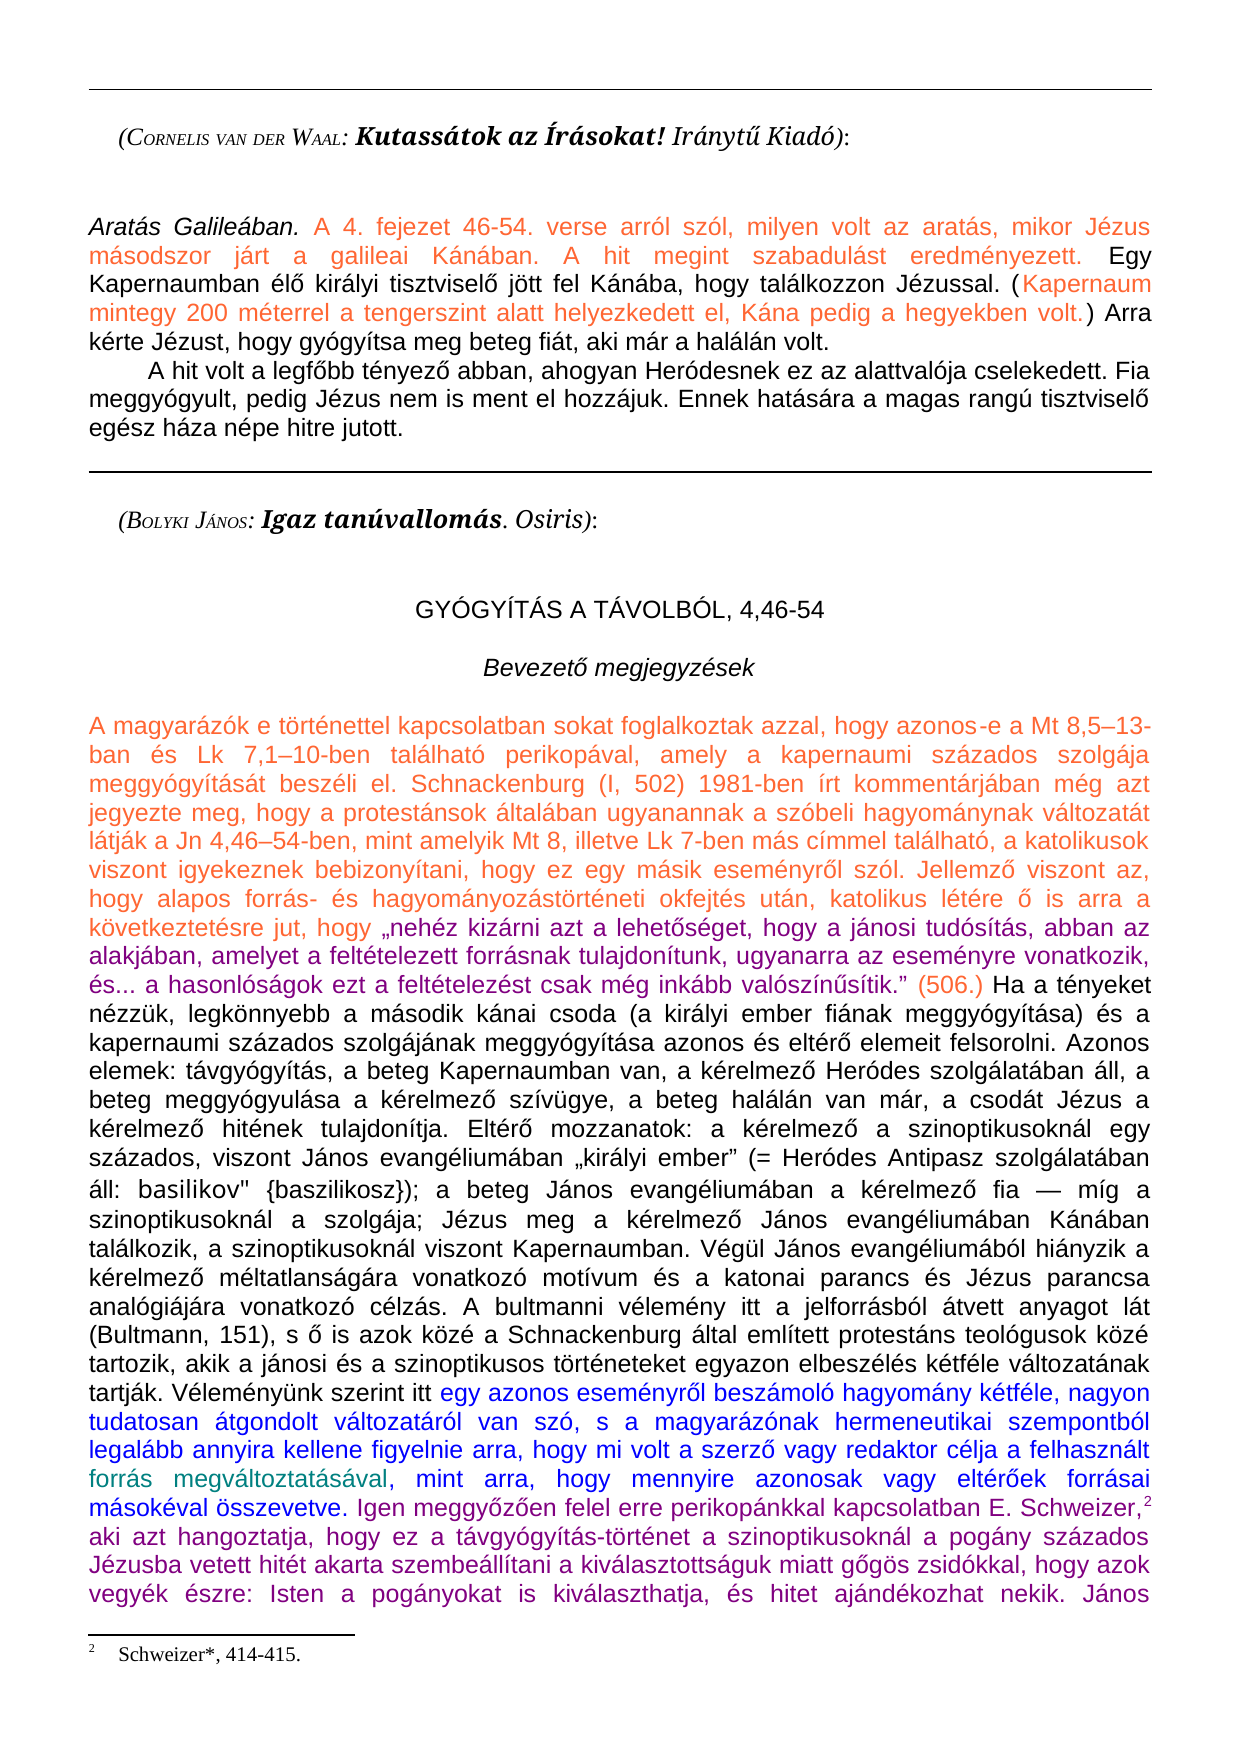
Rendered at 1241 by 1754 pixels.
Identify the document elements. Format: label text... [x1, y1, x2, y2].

text Schweizer*, 414-415. [88, 1641, 1152, 1665]
text A hit volt a legfőbb tényező abban, ahogyan Heródesnek ez az alattvalója cselekedett. Fia meggyógyult, pedig Jézus nem is ment el hozzájuk. Ennek hatására a magas rangú tisztviselő egész háza népe hitre jutott. [88, 356, 1152, 442]
text GYÓGYÍTÁS A TÁVOLBÓL, 4,46-54 [88, 595, 1152, 624]
text (Bolyki János: Igaz tanúvallomás. Osiris): [88, 472, 1152, 565]
text A magyarázók e történettel kapcsolatban sokat foglalkoztak azzal, hogy azonos‑e a Mt 8,5–13-ban és Lk 7,1–10-ben található perikopával, amely a kapernaumi százados szolgája meggyógyítását beszéli el. Schnackenburg (I, 502) 1981-ben írt kommentárjában még azt jegyezte meg, hogy a protestánsok általában ugyanannak a szóbeli hagyománynak változatát látják a Jn 4,46–54-ben, mint amelyik Mt 8, illetve Lk 7-ben más címmel található, a katolikusok viszont igyekeznek bebizonyítani, hogy ez egy másik eseményről szól. Jellemző viszont az, hogy alapos forrás‑ és hagyományozástörténeti okfejtés után, katolikus létére ő is arra a következtetésre jut, hogy „nehéz kizárni azt a lehetőséget, hogy a jánosi tudósítás, abban az alakjában, amelyet a feltételezett forrásnak tulajdonítunk, ugyanarra az eseményre vonatkozik, és... a hasonlóságok ezt a feltételezést csak még inkább valószínűsítik.” (506.) Ha a tényeket nézzük, legkönnyebb a második kánai csoda (a királyi ember fiának meggyógyítása) és a kapernaumi százados szolgájának meggyógyítása azonos és eltérő elemeit felsorolni. Azonos elemek: távgyógyítás, a beteg Kapernaumban van, a kérelmező Heródes szolgálatában áll, a beteg meggyógyulása a kérelmező szívügye, a beteg halálán van már, a csodát Jézus a kérelmező hitének tulajdonítja. Eltérő mozzanatok: a kérelmező a szinoptikusoknál egy százados, viszont János evangéliumában „királyi ember” (= Heródes Antipasz szolgálatában áll: basilikov" {baszilikosz}); a beteg János evangéliumában a kérelmező fia — míg a szinoptikusoknál a szolgája; Jézus meg a kérelmező János evangéliumában Kánában találkozik, a szinoptikusoknál viszont Kapernaumban. Végül János evangéliumából hiányzik a kérelmező méltatlanságára vonatkozó motívum és a katonai parancs és Jézus parancsa analógiájára vonatkozó célzás. A bultmanni vélemény itt a jelforrásból átvett anyagot lát (Bultmann, 151), s ő is azok közé a Schnackenburg által említett protestáns teológusok közé tartozik, akik a jánosi és a szinoptikusos történeteket egyazon elbeszélés kétféle változatának tartják. Véleményünk szerint itt egy azonos eseményről beszámoló hagyomány kétféle, nagyon tudatosan átgondolt változatáról van szó, s a magyarázónak hermeneutikai szempontból legalább annyira kellene figyelnie arra, hogy mi volt a szerző vagy redaktor célja a felhasznált forrás megváltoztatásával, mint arra, hogy mennyire azonosak vagy eltérőek forrásai másokéval összevetve. Igen meggyőzően felel erre perikopánkkal kapcsolatban E. Schweizer, aki azt hangoztatja, hogy ez a távgyógyítás-történet a szinoptikusoknál a pogány százados Jézusba vetett hitét akarta szembeállítani a kiválasztottságuk miatt gőgös zsidókkal, hogy azok vegyék észre: Isten a pogányokat is kiválaszthatja, és hitet ajándékozhat nekik. János [88, 711, 1152, 1608]
text (Cornelis van der Waal: Kutassátok az Írásokat! Iránytű Kiadó): [88, 90, 1152, 182]
text Bevezető megjegyzések [88, 653, 1152, 682]
text Aratás Galileában. A 4. fejezet 46-54. verse arról szól, milyen volt az aratás, mikor Jézus másodszor járt a galileai Kánában. A hit megint szabadulást eredményezett. Egy Kapernaumban élő királyi tisztviselő jött fel Kánába, hogy találkozzon Jézussal. (Kapernaum mintegy 200 méterrel a tengerszint alatt helyezkedett el, Kána pedig a hegyekben volt.) Arra kérte Jézust, hogy gyógyítsa meg beteg fiát, aki már a halálán volt. [88, 212, 1152, 356]
